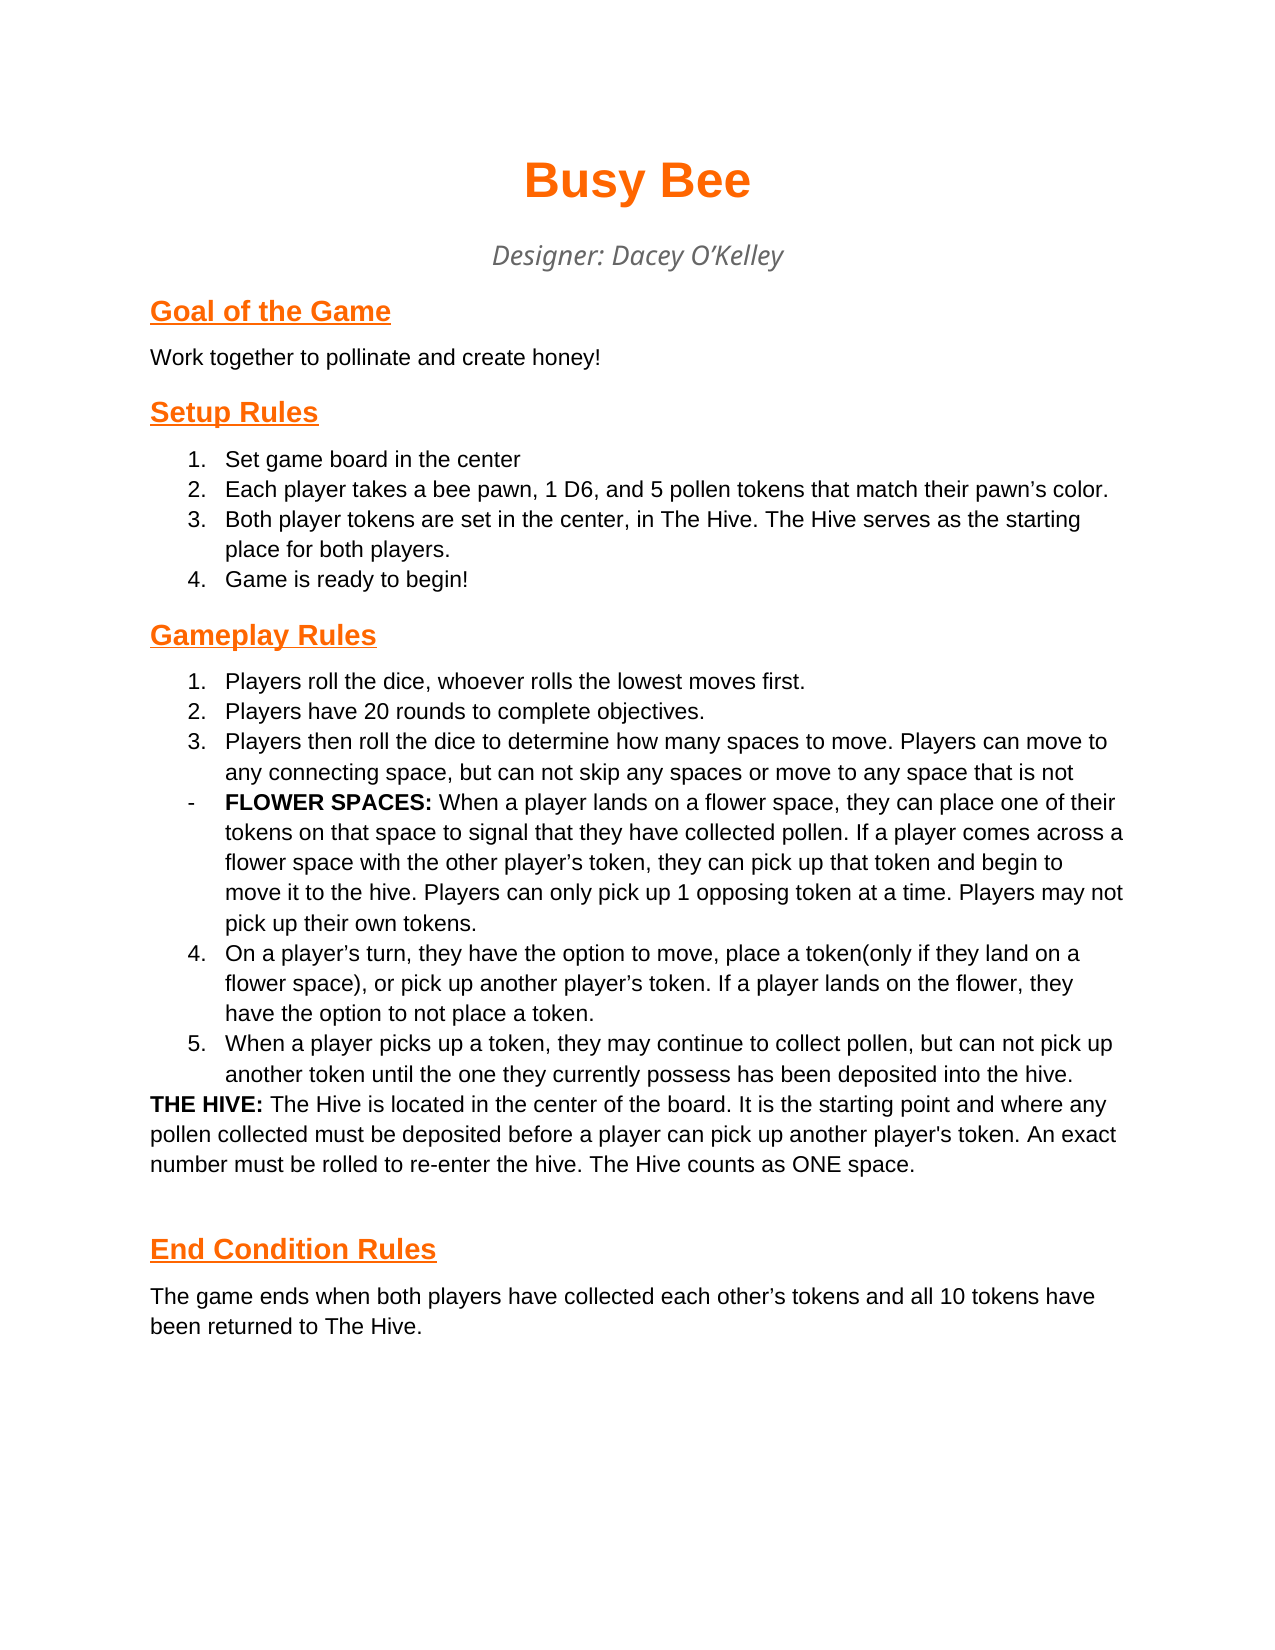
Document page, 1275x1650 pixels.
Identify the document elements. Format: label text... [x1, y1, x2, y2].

text The game ends when both players have collected each other’s tokens and all 10 tokens have been returned to The Hive. [150, 1283, 1125, 1339]
title Busy Bee [150, 150, 1125, 207]
list FLOWER SPACES: When a player lands on a flower space, they can place one of their tokens on that space to signal that they have collected pollen. If a player comes across a flower space with the other player’s token, they can pick up that token and begin to move it to the hive. Players can only pick up 1 opposing token at a time. Players may not pick up their own tokens. [187, 789, 1125, 936]
list Players roll the dice, whoever rolls the lowest moves first. [187, 668, 1125, 694]
list Players then roll the dice to determine how many spaces to move. Players can move to any connecting space, but can not skip any spaces or move to any space that is not [187, 728, 1125, 785]
subtitle Goal of the Game [150, 294, 1125, 327]
list Each player takes a bee pawn, 1 D6, and 5 pollen tokens that match their pawn’s color. [187, 476, 1125, 502]
text Work together to pollinate and create honey! [150, 344, 1125, 371]
subtitle Gameplay Rules [150, 617, 1125, 651]
text THE HIVE: The Hive is located in the center of the board. It is the starting point and where any pollen collected must be deposited before a player can pick up another player's token. An exact number must be rolled to re-enter the hive. The Hive counts as ONE space. [150, 1091, 1125, 1177]
list Players have 20 rounds to complete objectives. [187, 698, 1125, 724]
list When a player picks up a token, they may continue to collect pollen, but can not pick up another token until the one they currently possess has been deposited into the hive. [187, 1030, 1125, 1087]
list Set game board in the center [187, 446, 1125, 472]
subtitle Setup Rules [150, 395, 1125, 429]
subtitle Designer: Dacey O’Kelley [150, 236, 1125, 273]
list On a player’s turn, they have the option to move, place a token(only if they land on a flower space), or pick up another player’s token. If a player lands on the flower, they have the option to not place a token. [187, 940, 1125, 1026]
list Both player tokens are set in the center, in The Hive. The Hive serves as the starting place for both players. [187, 506, 1125, 563]
subtitle End Condition Rules [150, 1232, 1125, 1266]
list Game is ready to begin! [187, 566, 1125, 593]
